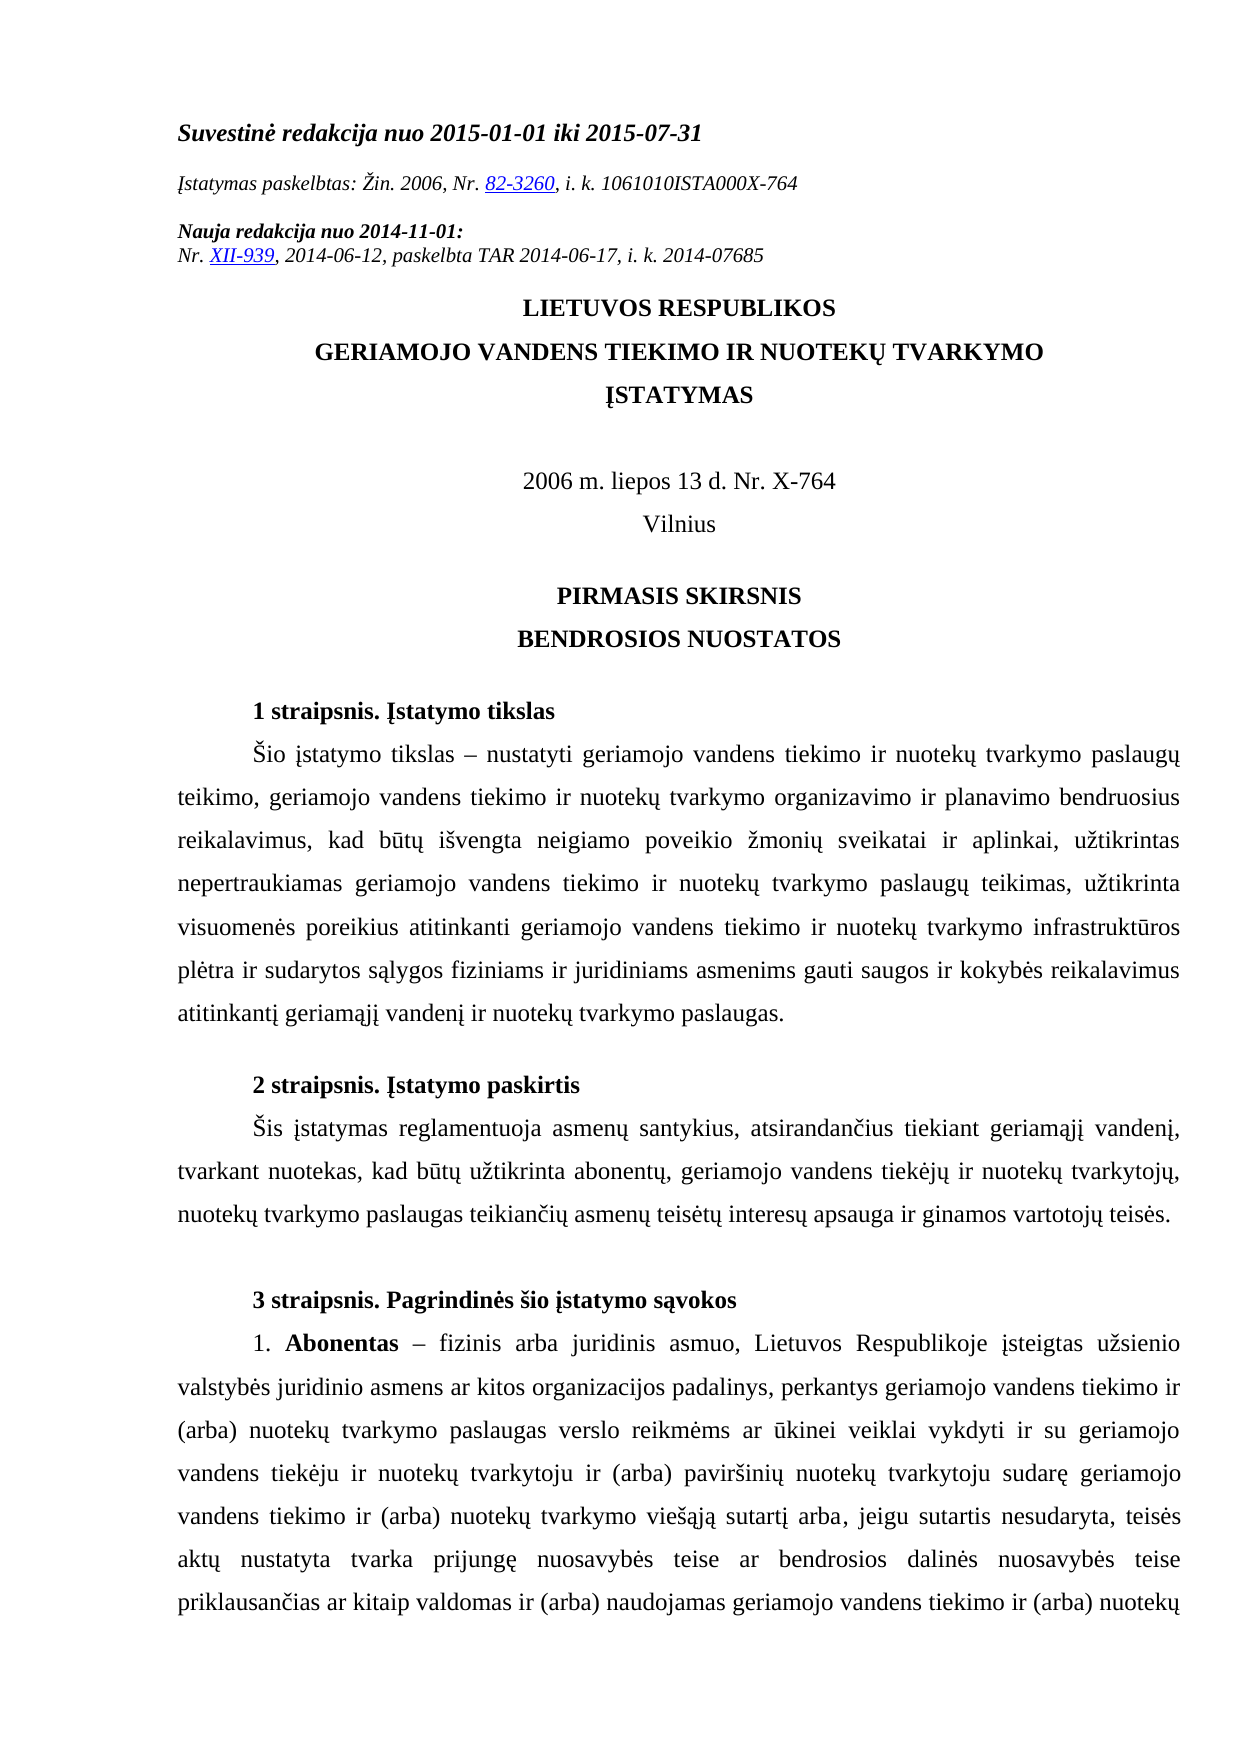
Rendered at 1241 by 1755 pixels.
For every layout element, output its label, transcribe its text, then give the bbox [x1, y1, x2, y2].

text Įstatymas paskelbtas: Žin. 2006, Nr. 82-3260, i. k. 1061010ISTA000X-764 [177, 171, 1181, 195]
text Šio įstatymo tikslas – nustatyti geriamojo vandens tiekimo ir nuotekų tvarkymo paslaugų teikimo, geriamojo vandens tiekimo ir nuotekų tvarkymo organizavimo ir planavimo bendruosius reikalavimus, kad būtų išvengta neigiamo poveikio žmonių sveikatai ir aplinkai, užtikrintas nepertraukiamas geriamojo vandens tiekimo ir nuotekų tvarkymo paslaugų teikimas, užtikrinta visuomenės poreikius atitinkanti geriamojo vandens tiekimo ir nuotekų tvarkymo infrastruktūros plėtra ir sudarytos sąlygos fiziniams ir juridiniams asmenims gauti saugos ir kokybės reikalavimus atitinkantį geriamąjį vandenį ir nuotekų tvarkymo paslaugas. [177, 739, 1181, 1027]
text Nauja redakcija nuo 2014-11-01: [177, 219, 1181, 243]
text Nr. XII-939, 2014-06-12, paskelbta TAR 2014-06-17, i. k. 2014-07685 [177, 243, 1181, 267]
text GERIAMOJO VANDENS TIEKIMO IR NUOTEKŲ TVARKYMO [177, 337, 1181, 365]
text PIRMASIS SKIRSNIS [177, 581, 1181, 610]
text 2006 m. liepos 13 d. Nr. X-764 [177, 466, 1181, 495]
text ĮSTATYMAS [177, 380, 1181, 408]
text Suvestinė redakcija nuo 2015-01-01 iki 2015-07-31 [177, 118, 1181, 147]
text Šis įstatymas reglamentuoja asmenų santykius, atsirandančius tiekiant geriamąjį vandenį, tvarkant nuotekas, kad būtų užtikrinta abonentų, geriamojo vandens tiekėjų ir nuotekų tvarkytojų, nuotekų tvarkymo paslaugas teikiančių asmenų teisėtų interesų apsauga ir ginamos vartotojų teisės. [177, 1113, 1181, 1228]
text BENDROSIOS NUOSTATOS [177, 624, 1181, 653]
text Vilnius [177, 509, 1181, 538]
text 1 straipsnis. Įstatymo tikslas [177, 696, 1181, 725]
text 2 straipsnis. Įstatymo paskirtis [177, 1070, 1181, 1098]
text 1. Abonentas – fizinis arba juridinis asmuo, Lietuvos Respublikoje įsteigtas užsienio valstybės juridinio asmens ar kitos organizacijos padalinys, perkantys geriamojo vandens tiekimo ir (arba) nuotekų tvarkymo paslaugas verslo reikmėms ar ūkinei veiklai vykdyti ir su geriamojo vandens tiekėju ir nuotekų tvarkytoju ir (arba) paviršinių nuotekų tvarkytoju sudarę geriamojo vandens tiekimo ir (arba) nuotekų tvarkymo viešąją sutartį arba, jeigu sutartis nesudaryta, teisės aktų nustatyta tvarka prijungę nuosavybės teise ar bendrosios dalinės nuosavybės teise priklausančias ar kitaip valdomas ir (arba) naudojamas geriamojo vandens tiekimo ir (arba) nuotekų [177, 1328, 1181, 1616]
text 3 straipsnis. Pagrindinės šio įstatymo sąvokos [177, 1285, 1181, 1314]
text LIETUVOS RESPUBLIKOS [177, 293, 1181, 322]
